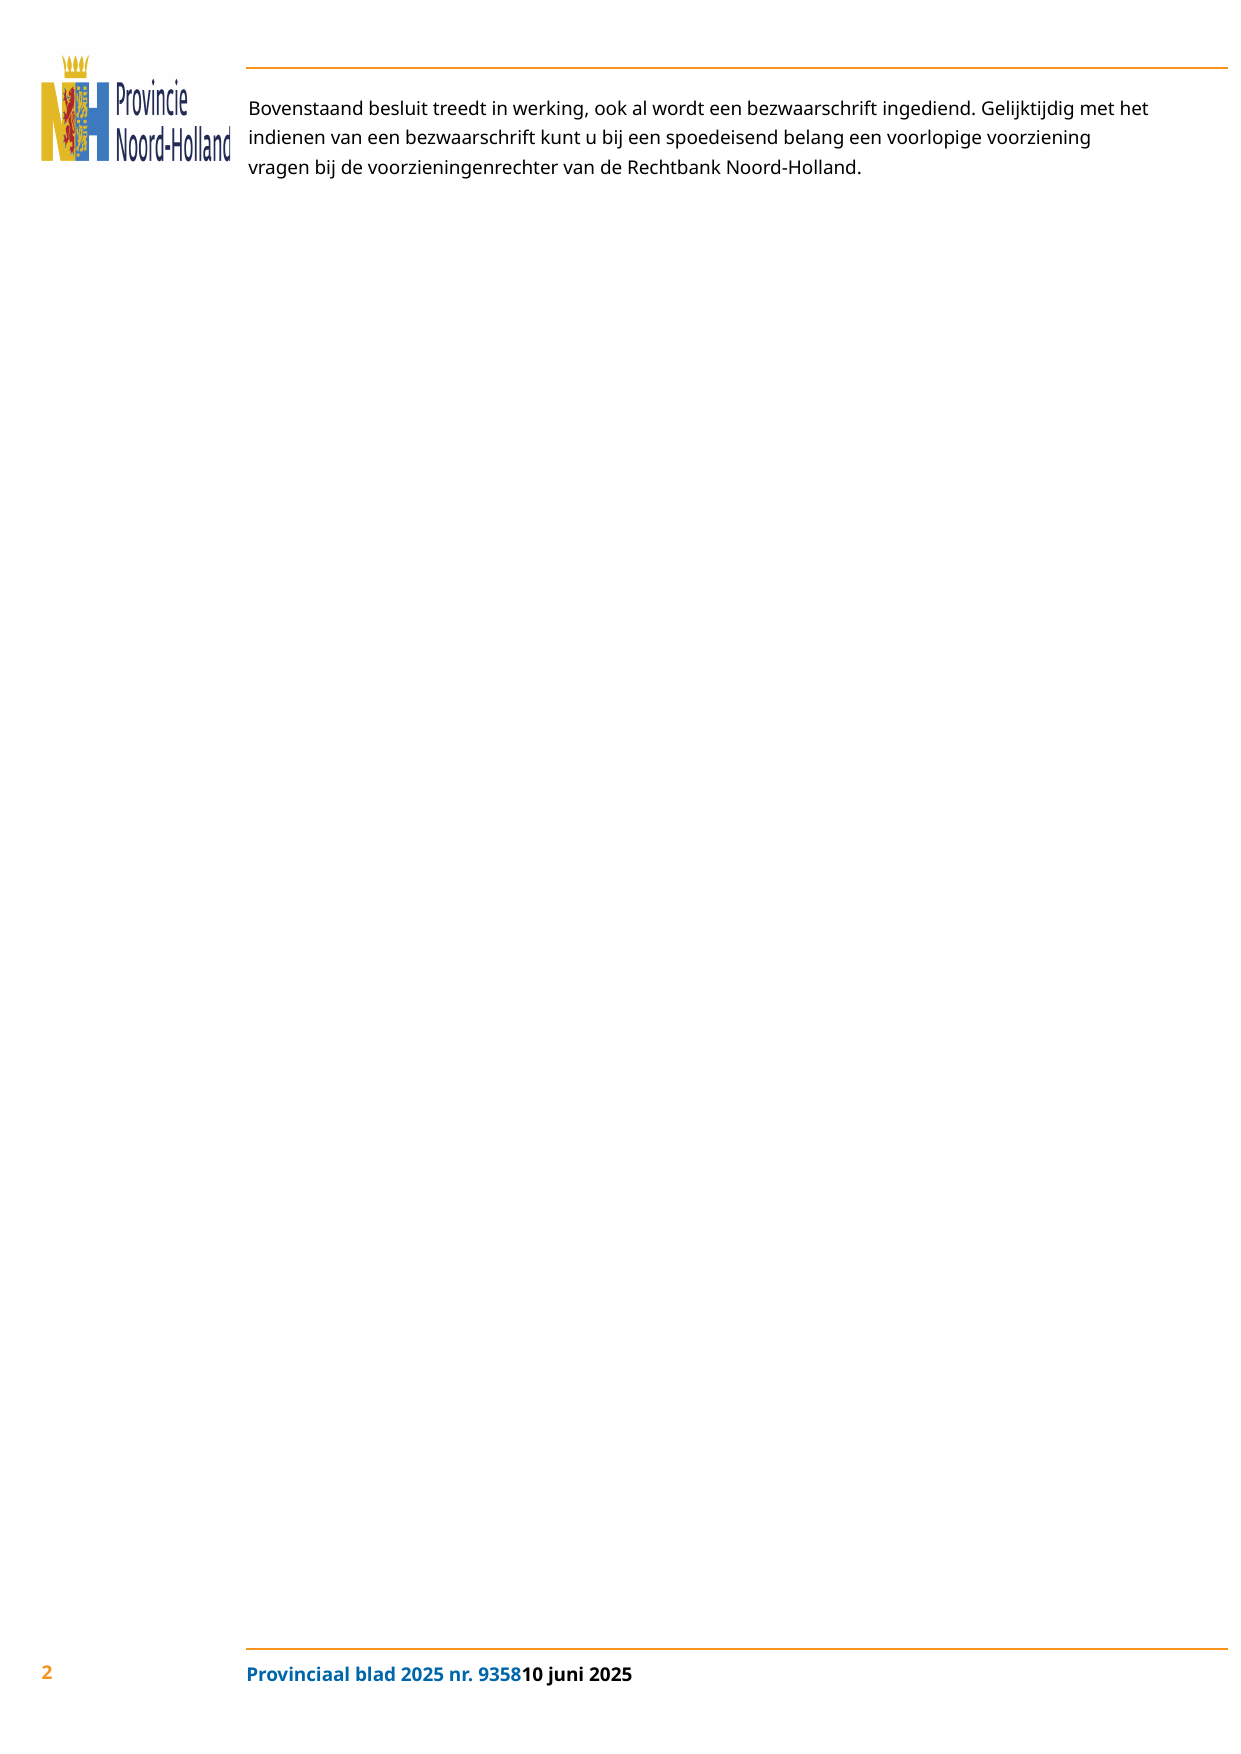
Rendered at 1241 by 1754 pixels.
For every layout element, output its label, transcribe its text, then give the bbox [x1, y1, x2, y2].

text Bovenstaand besluit treedt in werking, ook al wordt een bezwaarschrift ingediend. Gelijktijdig met het indienen van een bezwaarschrift kunt u bij een spoedeisend belang een voorlopige voorziening vragen bij de voorzieningenrechter van de Rechtbank Noord-Holland. [248, 95, 1152, 180]
picture [41, 47, 231, 172]
